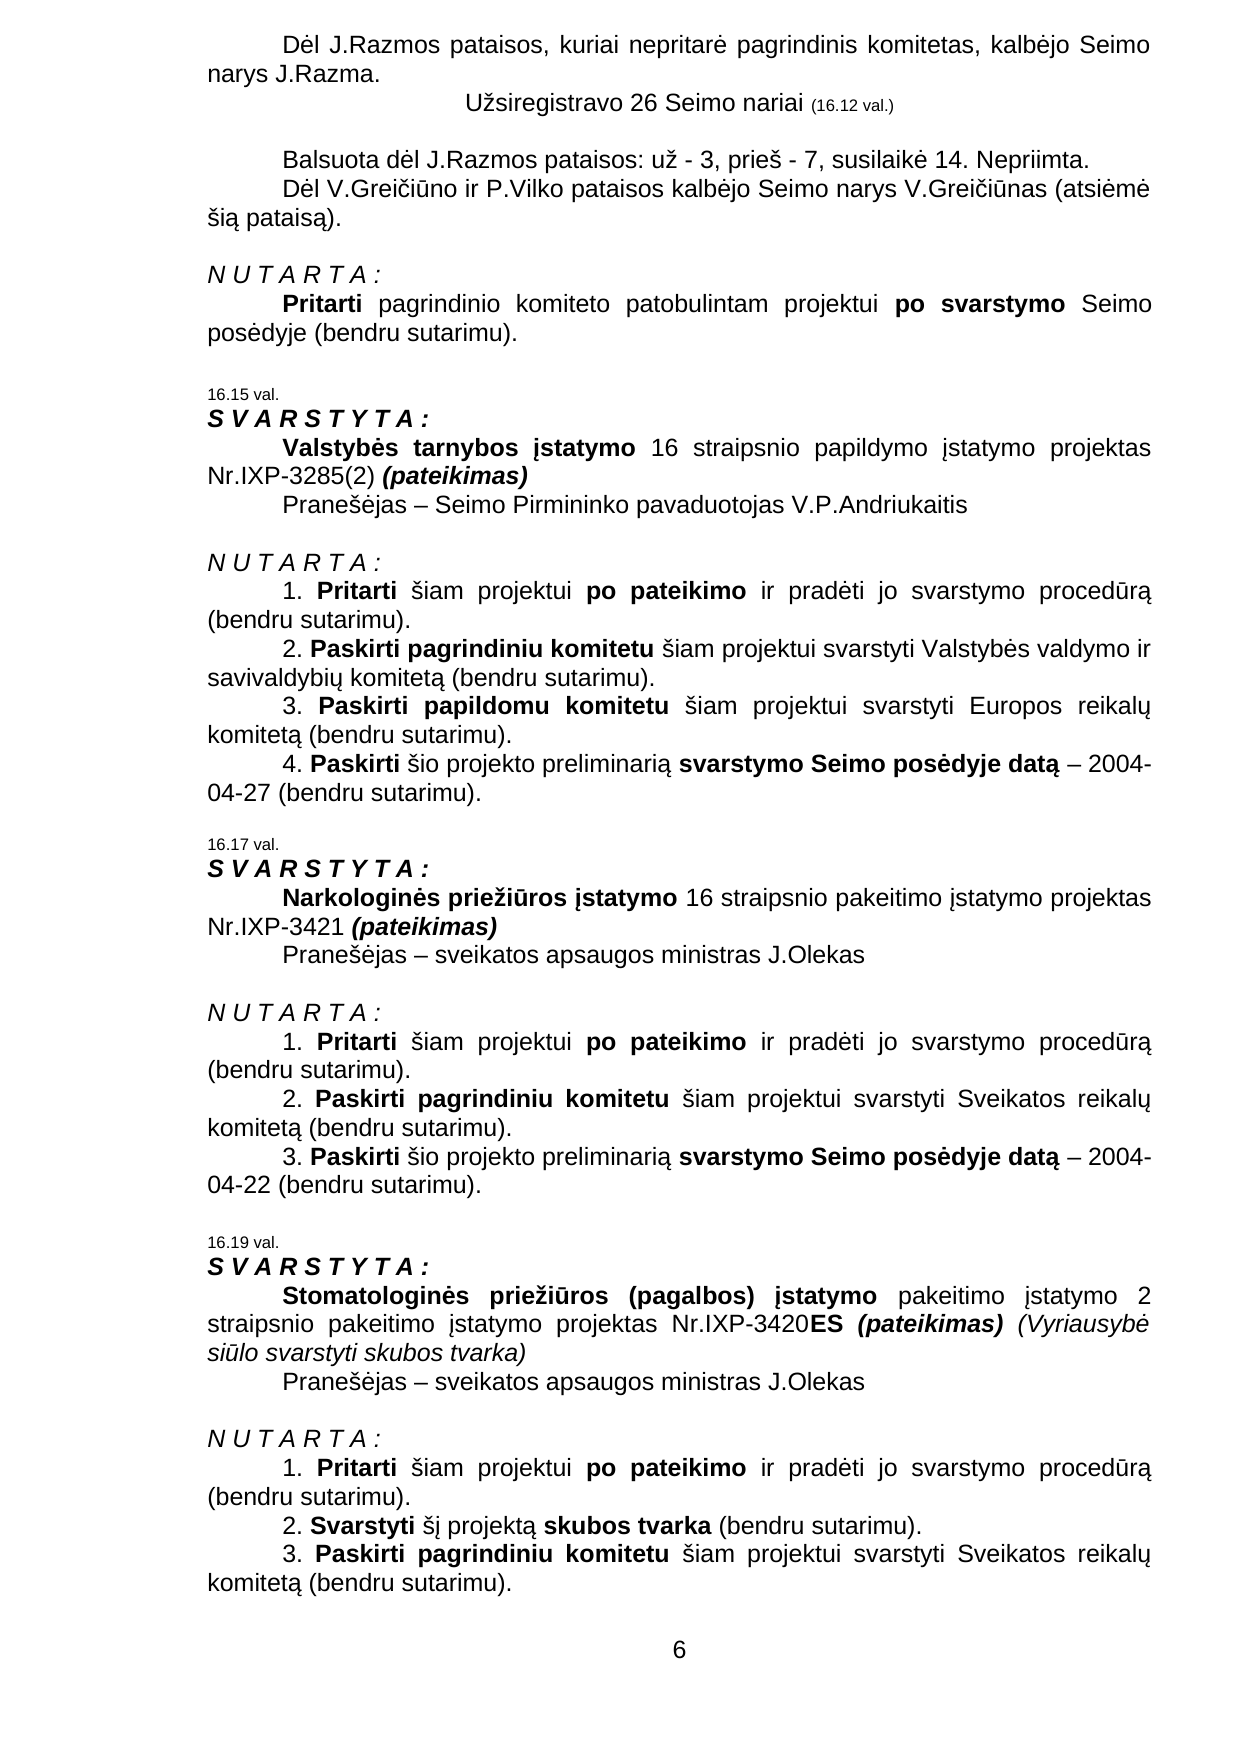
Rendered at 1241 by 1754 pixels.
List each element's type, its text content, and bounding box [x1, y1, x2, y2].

text Pritarti pagrindinio komiteto patobulintam projektui po svarstymo Seimo posėdyje (bendru sutarimu). [207, 289, 1152, 346]
text S V A R S T Y T A : [207, 404, 1152, 433]
text 16.15 val. [207, 385, 1152, 404]
text Stomatologinės priežiūros (pagalbos) įstatymo pakeitimo įstatymo 2 straipsnio pakeitimo įstatymo projektas Nr.IXP-3420ES (pateikimas) (Vyriausybė siūlo svarstyti skubos tvarka) [207, 1281, 1152, 1367]
text 3. Paskirti papildomu komitetu šiam projektui svarstyti Europos reikalų komitetą (bendru sutarimu). [207, 691, 1152, 749]
text Pranešėjas – sveikatos apsaugos ministras J.Olekas [207, 1367, 1152, 1396]
text 16.17 val. [207, 835, 1152, 854]
text Dėl J.Razmos pataisos, kuriai nepritarė pagrindinis komitetas, kalbėjo Seimo narys J.Razma. [207, 30, 1152, 87]
text Narkologinės priežiūros įstatymo 16 straipsnio pakeitimo įstatymo projektas Nr.IXP-3421 (pateikimas) [207, 883, 1152, 941]
text N U T A R T A : [207, 1424, 1152, 1453]
text 1. Pritarti šiam projektui po pateikimo ir pradėti jo svarstymo procedūrą (bendru sutarimu). [207, 1453, 1152, 1511]
text 3. Paskirti šio projekto preliminarią svarstymo Seimo posėdyje datą – 2004-04-22 (bendru sutarimu). [207, 1142, 1152, 1199]
text 4. Paskirti šio projekto preliminarią svarstymo Seimo posėdyje datą – 2004-04-27 (bendru sutarimu). [207, 749, 1152, 806]
text N U T A R T A : [207, 998, 1152, 1027]
text 1. Pritarti šiam projektui po pateikimo ir pradėti jo svarstymo procedūrą (bendru sutarimu). [207, 576, 1152, 634]
text 2. Paskirti pagrindiniu komitetu šiam projektui svarstyti Valstybės valdymo ir savivaldybių komitetą (bendru sutarimu). [207, 634, 1152, 691]
text Balsuota dėl J.Razmos pataisos: už - 3, prieš - 7, susilaikė 14. Nepriimta. [207, 145, 1152, 174]
text Pranešėjas – sveikatos apsaugos ministras J.Olekas [207, 941, 1152, 969]
text 16.19 val. [207, 1233, 1152, 1252]
text N U T A R T A : [207, 548, 1152, 576]
text Dėl V.Greičiūno ir P.Vilko pataisos kalbėjo Seimo narys V.Greičiūnas (atsiėmė šią pataisą). [207, 174, 1152, 231]
text Valstybės tarnybos įstatymo 16 straipsnio papildymo įstatymo projektas Nr.IXP-3285(2) (pateikimas) [207, 433, 1152, 490]
text Užsiregistravo 26 Seimo nariai (16.12 val.) [207, 87, 1152, 116]
text S V A R S T Y T A : [207, 854, 1152, 883]
text 2. Paskirti pagrindiniu komitetu šiam projektui svarstyti Sveikatos reikalų komitetą (bendru sutarimu). [207, 1084, 1152, 1142]
text 2. Svarstyti šį projektą skubos tvarka (bendru sutarimu). [207, 1511, 1152, 1539]
text N U T A R T A : [207, 260, 1152, 289]
text Pranešėjas – Seimo Pirmininko pavaduotojas V.P.Andriukaitis [207, 490, 1152, 519]
text 1. Pritarti šiam projektui po pateikimo ir pradėti jo svarstymo procedūrą (bendru sutarimu). [207, 1027, 1152, 1084]
text 3. Paskirti pagrindiniu komitetu šiam projektui svarstyti Sveikatos reikalų komitetą (bendru sutarimu). [207, 1539, 1152, 1597]
text S V A R S T Y T A : [207, 1252, 1152, 1281]
